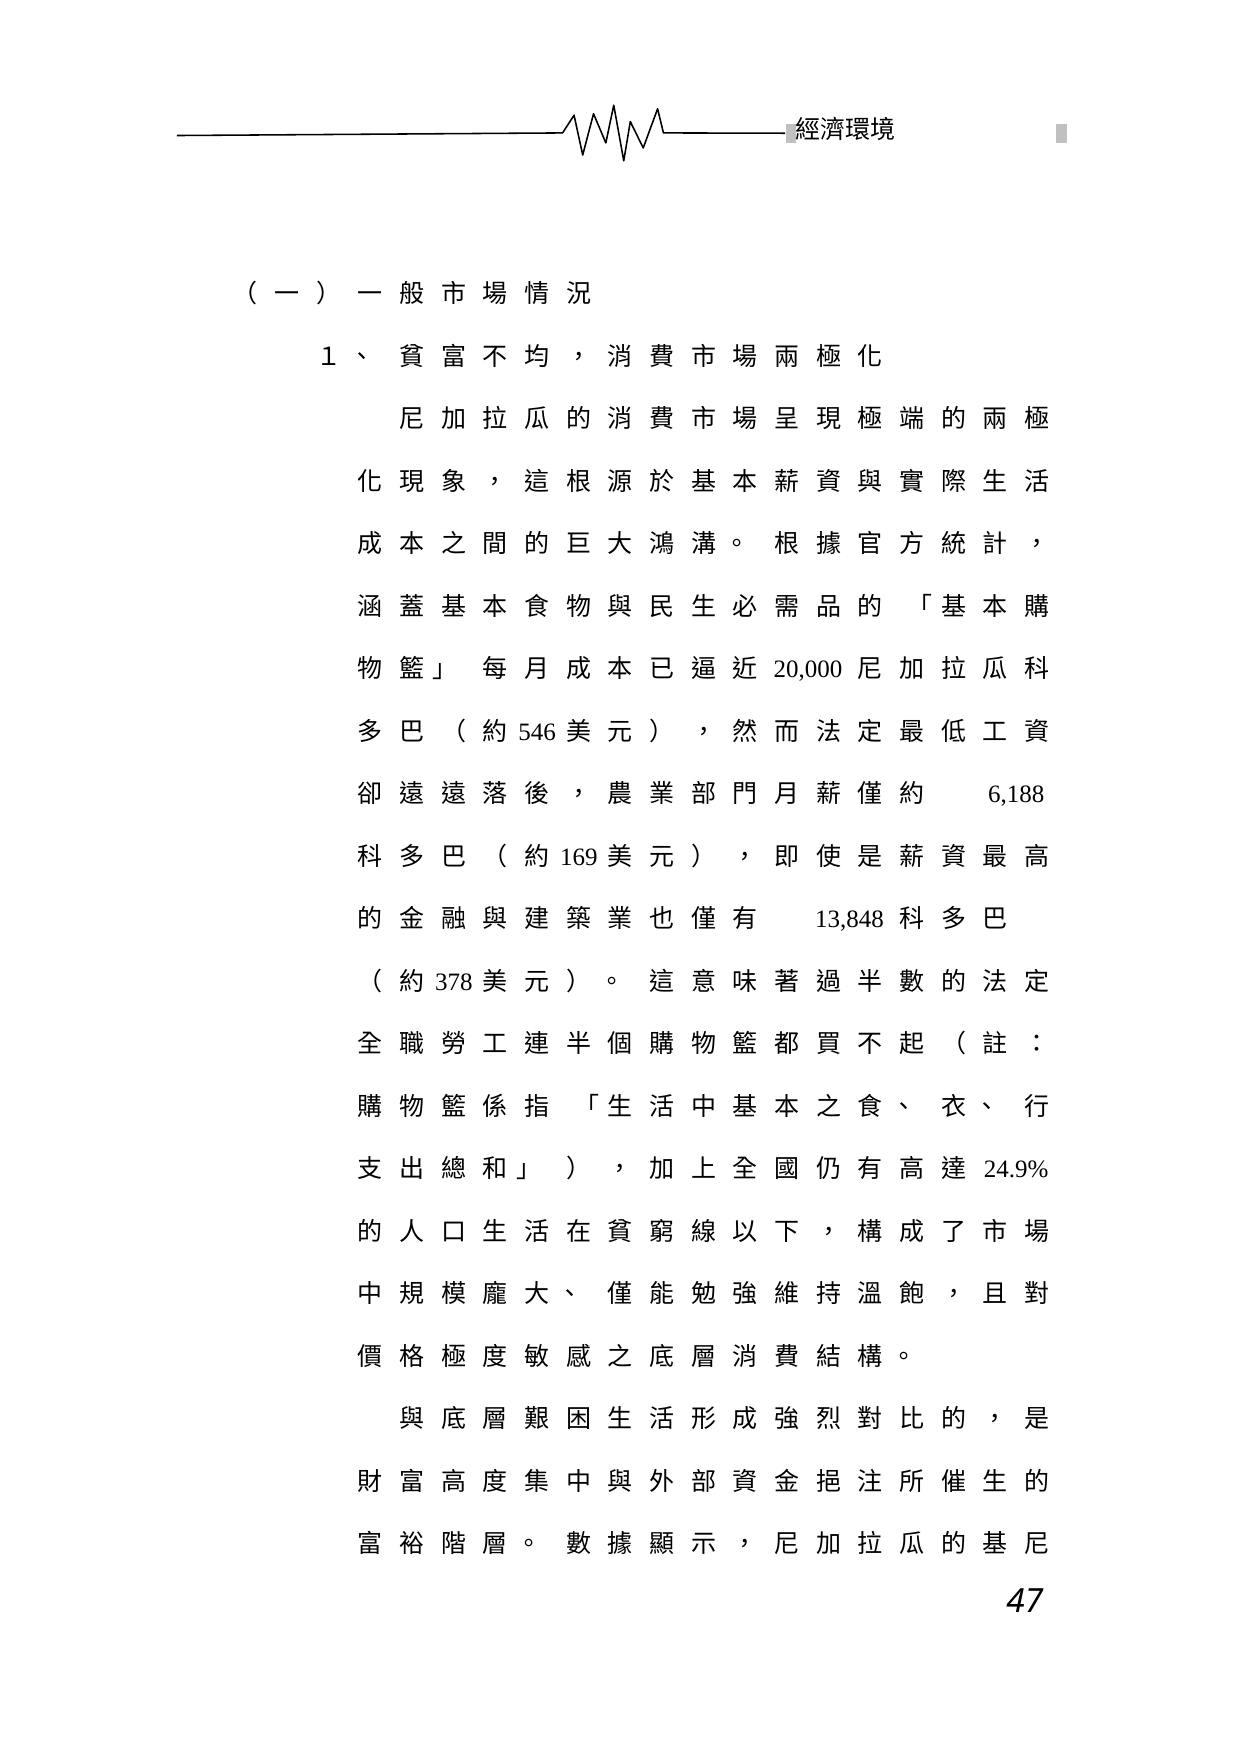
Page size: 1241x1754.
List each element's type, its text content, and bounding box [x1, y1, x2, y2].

text １、貧富不均，消費市場兩極化 [281, 313, 1058, 375]
text 尼加拉瓜的消費市場呈現極端的兩極化現象，這根源於基本薪資與實際生活成本之間的巨大鴻溝。根據官方統計，涵蓋基本食物與民生必需品的「基本購物籃」每月成本已逼近20,000尼加拉瓜科多巴（約546美元），然而法定最低工資卻遠遠落後，農業部門月薪僅約 6,188科多巴（約169美元），即使是薪資最高的金融與建築業也僅有 13,848科多巴（約378美元）。這意味著過半數的法定全職勞工連半個購物籃都買不起（註：購物籃係指「生活中基本之食、衣、行支出總和」），加上全國仍有高達24.9%的人口生活在貧窮線以下，構成了市場中規模龐大、僅能勉強維持溫飽，且對價格極度敏感之底層消費結構。 [330, 375, 1058, 1375]
text 與底層艱困生活形成強烈對比的，是財富高度集中與外部資金挹注所催生的富裕階層。數據顯示，尼加拉瓜的基尼 [330, 1375, 1058, 1563]
text （一）一般市場情況 [207, 250, 1058, 313]
